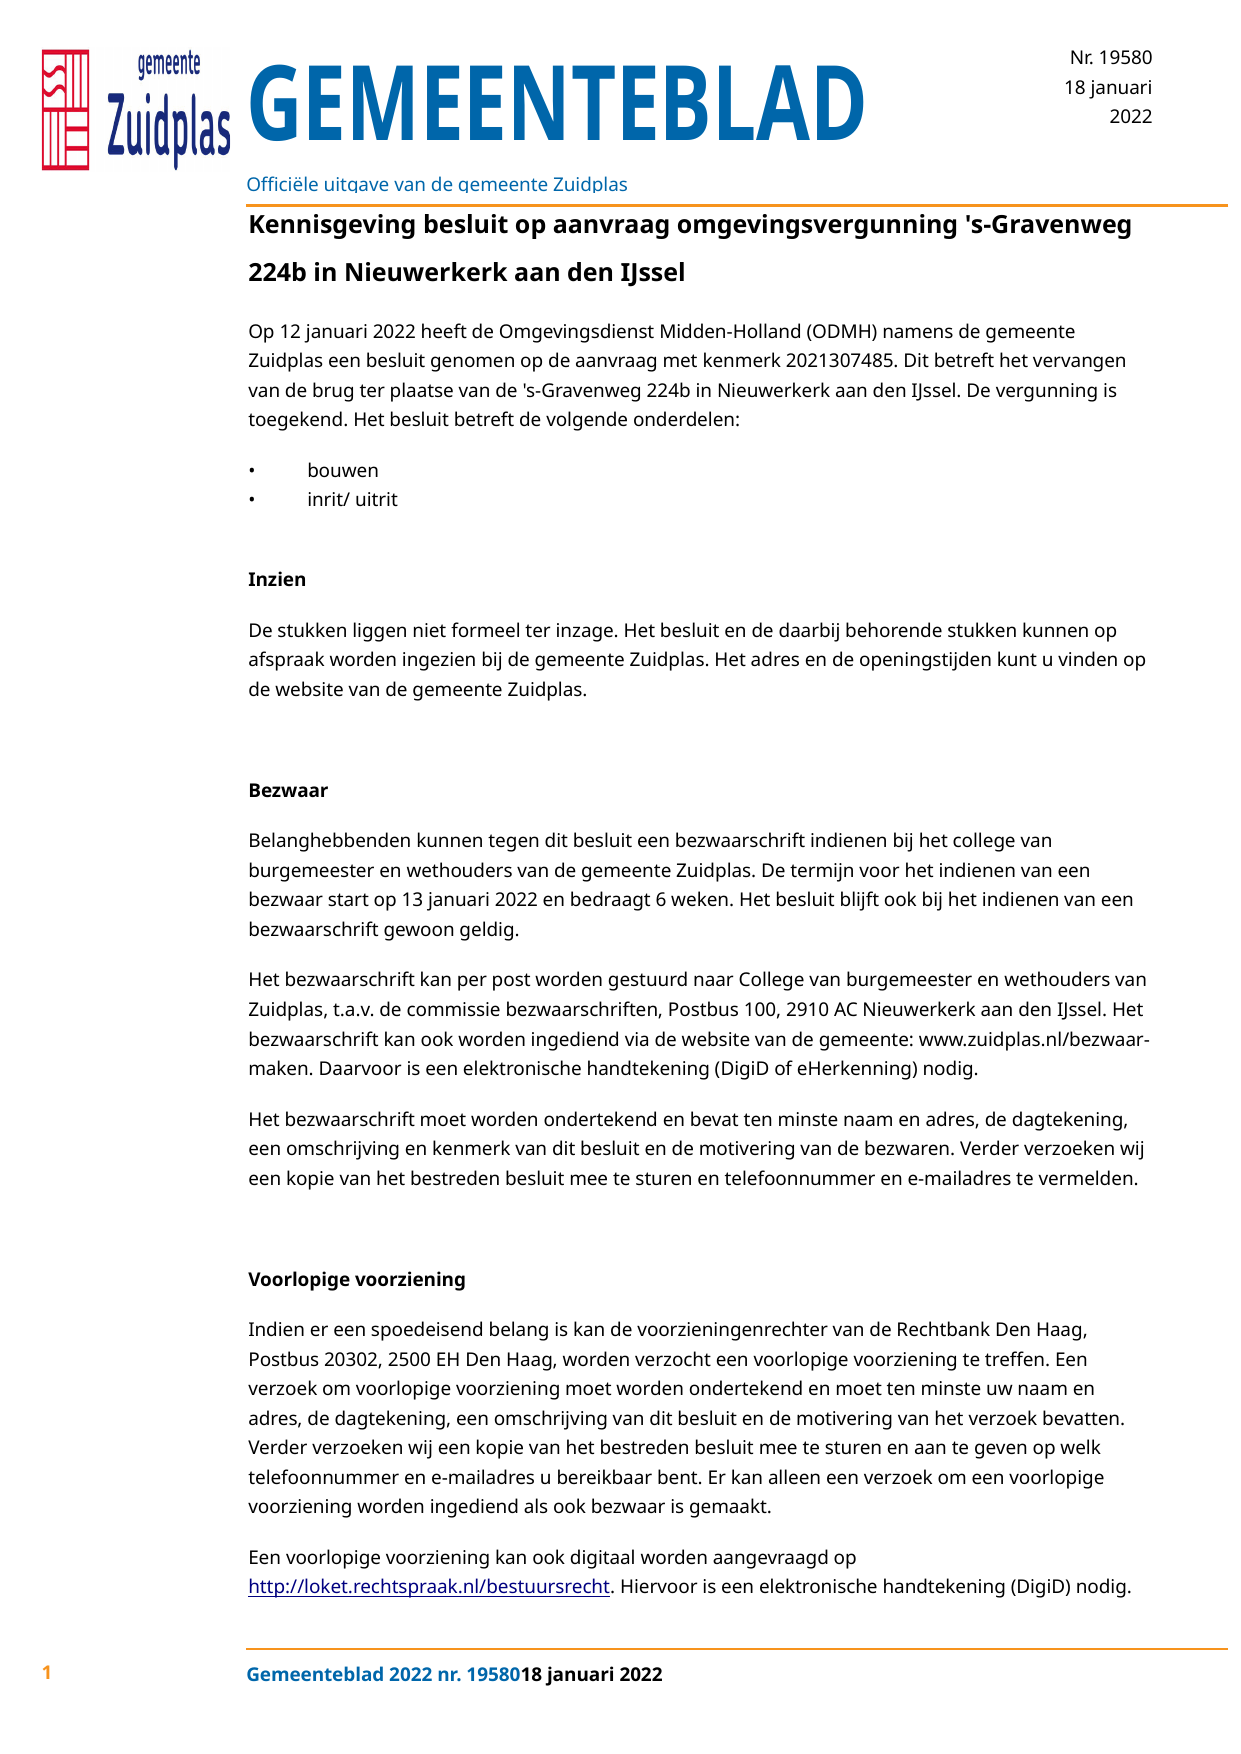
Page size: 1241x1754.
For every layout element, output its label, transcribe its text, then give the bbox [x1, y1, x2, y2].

text Bezwaar [248, 777, 1152, 803]
list bouwen [248, 457, 1152, 483]
text Het bezwaarschrift moet worden ondertekend en bevat ten minste naam en adres, de dagtekening, een omschrijving en kenmerk van dit besluit en de motivering van de bezwaren. Verder verzoeken wij een kopie van het bestreden besluit mee te sturen en telefoonnummer en e-mailadres te vermelden. [248, 1106, 1152, 1191]
text Voorlopige voorziening [248, 1266, 1152, 1292]
picture [41, 47, 231, 172]
text Belanghebbenden kunnen tegen dit besluit een bezwaarschrift indienen bij het college van burgemeester en wethouders van de gemeente Zuidplas. De termijn voor het indienen van een bezwaar start op 13 januari 2022 en bedraagt 6 weken. Het besluit blijft ook bij het indienen van een bezwaarschrift gewoon geldig. [248, 827, 1152, 942]
text De stukken liggen niet formeel ter inzage. Het besluit en de daarbij behorende stukken kunnen op afspraak worden ingezien bij de gemeente Zuidplas. Het adres en de openingstijden kunt u vinden op de website van de gemeente Zuidplas. [248, 617, 1152, 702]
text Op 12 januari 2022 heeft de Omgevingsdienst Midden-Holland (ODMH) namens de gemeente Zuidplas een besluit genomen op de aanvraag met kenmerk 2021307485. Dit betreft het vervangen van de brug ter plaatse van de 's-Gravenweg 224b in Nieuwerkerk aan den IJssel. De vergunning is toegekend. Het besluit betreft de volgende onderdelen: [248, 318, 1152, 432]
text Indien er een spoedeisend belang is kan de voorzieningenrechter van de Rechtbank Den Haag, Postbus 20302, 2500 EH Den Haag, worden verzocht een voorlopige voorziening te treffen. Een verzoek om voorlopige voorziening moet worden ondertekend en moet ten minste uw naam en adres, de dagtekening, een omschrijving van dit besluit en de motivering van het verzoek bevatten. Verder verzoeken wij een kopie van het bestreden besluit mee te sturen en aan te geven op welk telefoonnummer en e-mailadres u bereikbaar bent. Er kan alleen een verzoek om een voorlopige voorziening worden ingediend als ook bezwaar is gemaakt. [248, 1316, 1152, 1519]
text Het bezwaarschrift kan per post worden gestuurd naar College van burgemeester en wethouders van Zuidplas, t.a.v. de commissie bezwaarschriften, Postbus 100, 2910 AC Nieuwerkerk aan den IJssel. Het bezwaarschrift kan ook worden ingediend via de website van de gemeente: www.zuidplas.nl/bezwaar-maken. Daarvoor is een elektronische handtekening (DigiD of eHerkenning) nodig. [248, 967, 1152, 1081]
list inrit/ uitrit [248, 487, 1152, 512]
text Inzien [248, 567, 1152, 592]
text Een voorlopige voorziening kan ook digitaal worden aangevraagd op http://loket.rechtspraak.nl/bestuursrecht. Hiervoor is een elektronische handtekening (DigiD) nodig. [248, 1544, 1152, 1599]
text Kennisgeving besluit op aanvraag omgevingsvergunning 's-Gravenweg 224b in Nieuwerkerk aan den IJssel [248, 207, 1152, 288]
